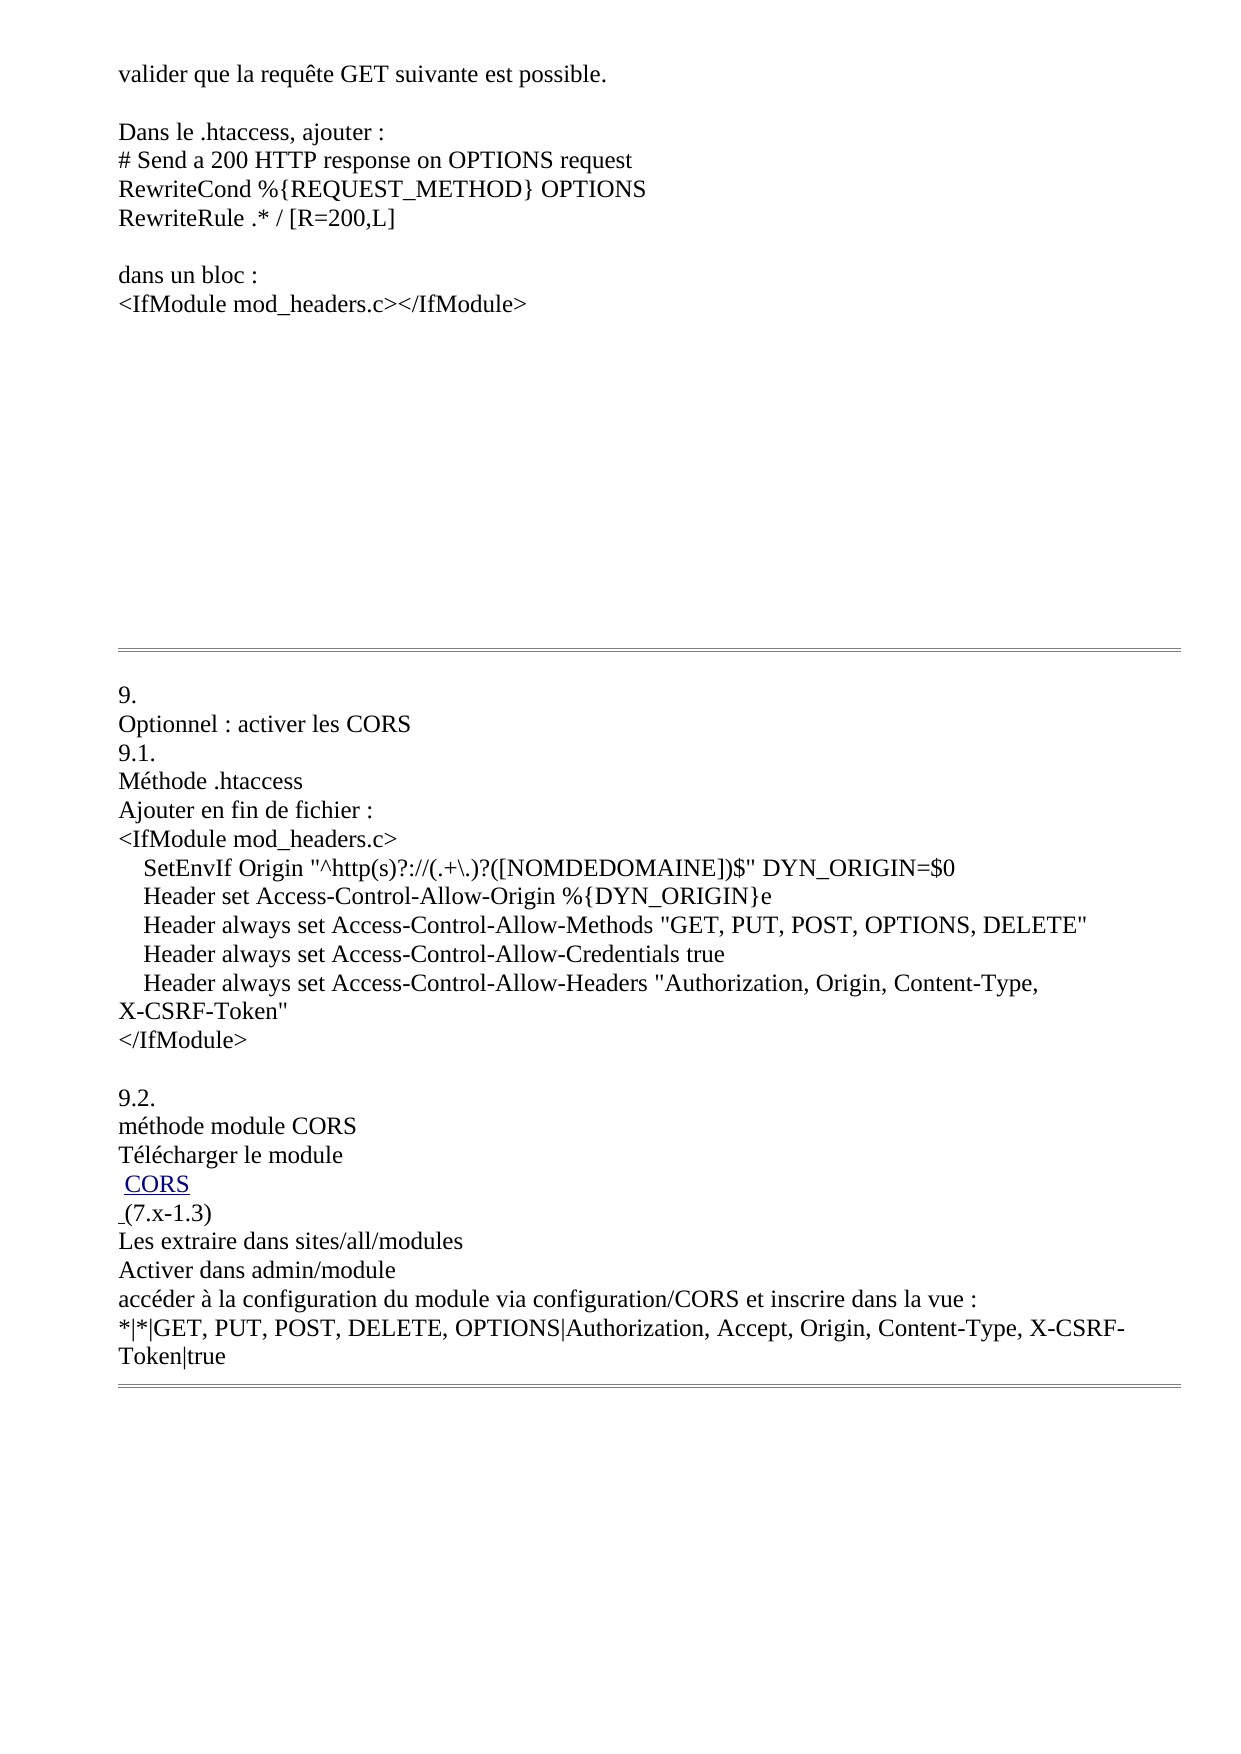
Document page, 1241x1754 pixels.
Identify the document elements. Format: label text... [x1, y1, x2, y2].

text 9. Optionnel : activer les CORS 9.1. Méthode .htaccess Ajouter en fin de fichier : <IfModule mod_headers.c> SetEnvIf Origin "^http(s)?://(.+\.)?([NOMDEDOMAINE])$" DYN_ORIGIN=$0 Header set Access-Control-Allow-Origin %{DYN_ORIGIN}e Header always set Access-Control-Allow-Methods "GET, PUT, POST, OPTIONS, DELETE" Header always set Access-Control-Allow-Credentials true Header always set Access-Control-Allow-Headers "Authorization, Origin, Content-Type, X-CSRF-Token" </IfModule> 9.2. méthode module CORS Télécharger le module​ CORS​ (7.x-1.3) Les extraire dans sites/all/modules Activer dans admin/module accéder à la configuration du module via configuration/CORS et inscrire dans la vue : *|*|GET, PUT, POST, DELETE, OPTIONS|Authorization, Accept, Origin, Content-Type, X-CSRF-Token|true [118, 680, 1181, 1370]
text valider que la requête GET suivante est possible. Dans le .htaccess, ajouter : # Send a 200 HTTP response on OPTIONS request RewriteCond %{REQUEST_METHOD} OPTIONS RewriteRule .* / [R=200,L] dans un bloc : <IfModule mod_headers.c></IfModule> [118, 59, 1181, 634]
